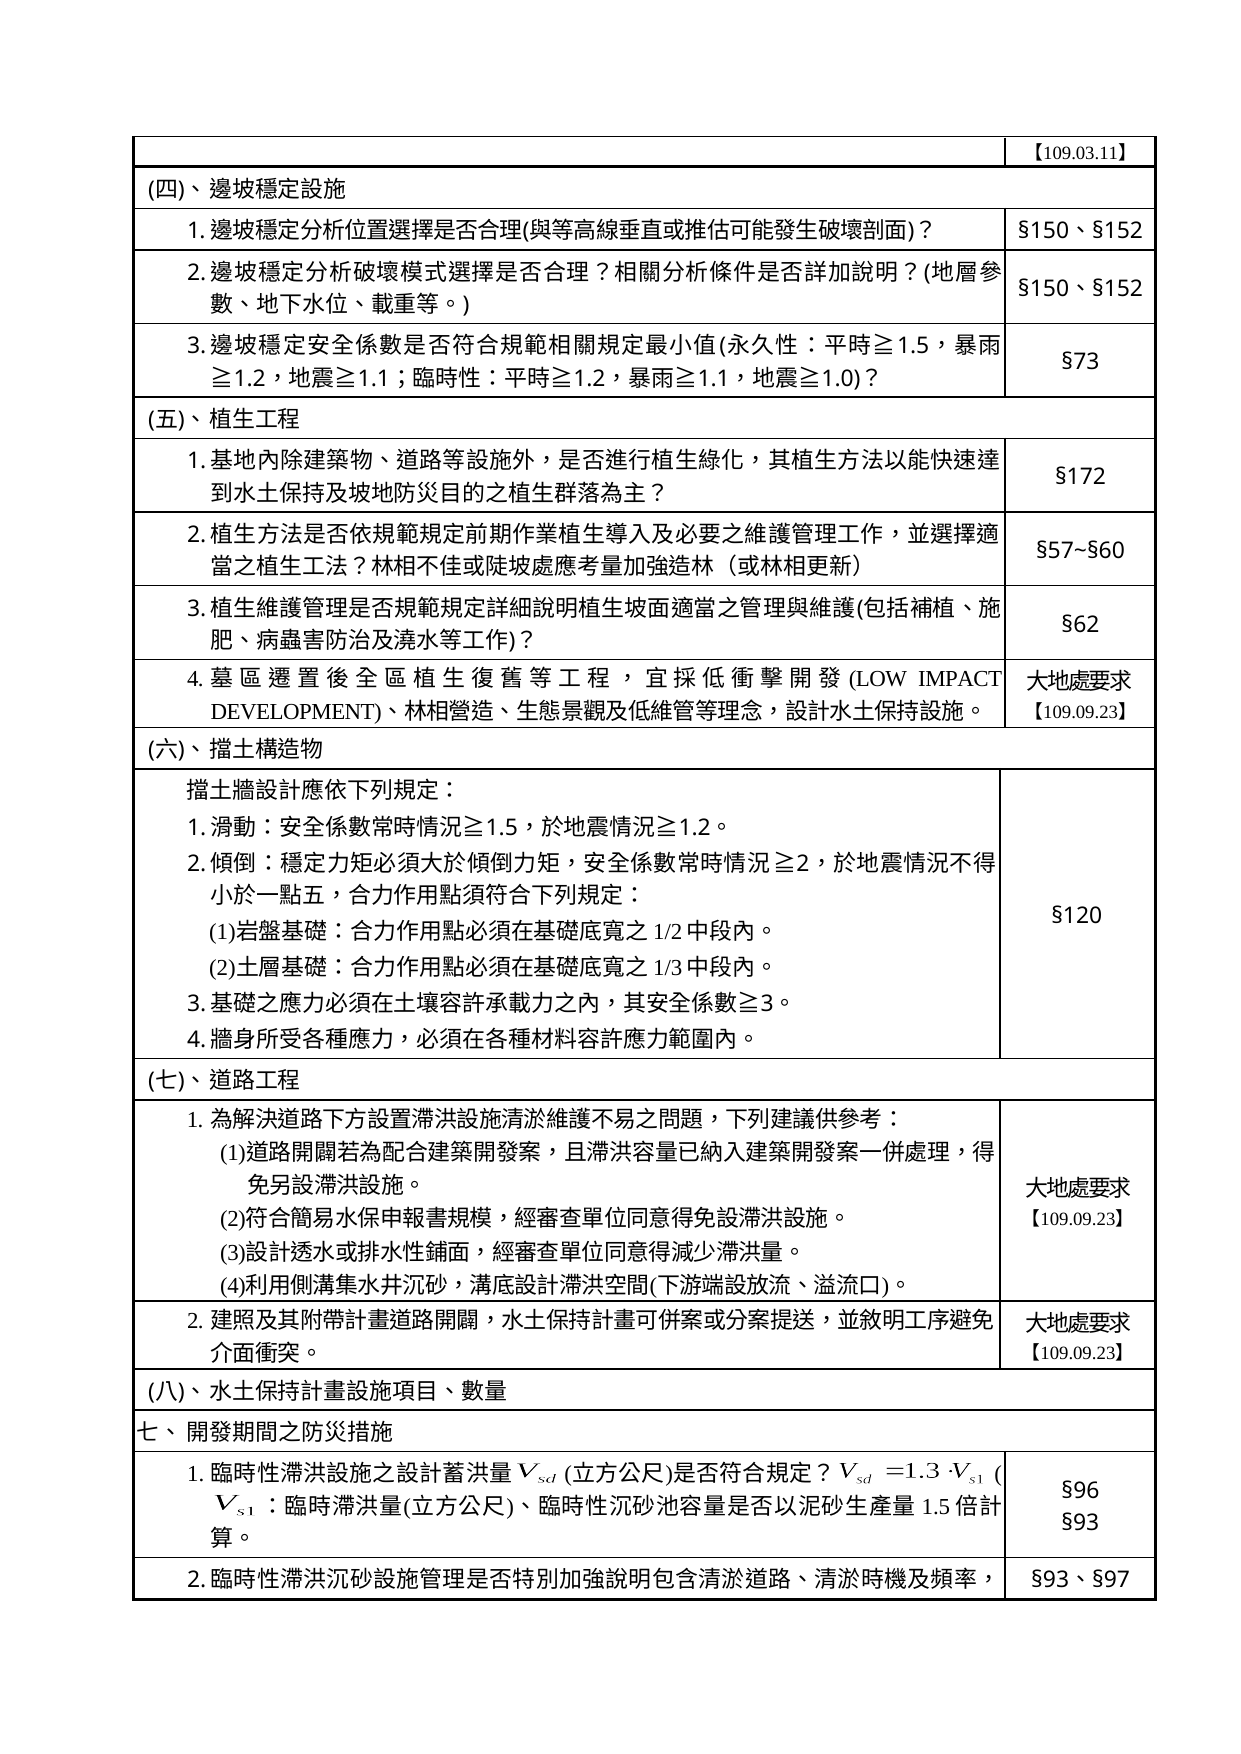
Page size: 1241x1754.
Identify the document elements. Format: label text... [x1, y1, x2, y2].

table_cell 為解決道路下方設置滯洪設施清淤維護不易之問題，下列建議供參考： (1)道路開闢若為配合建築開發案，且滯洪容量已納入建築開發案一併處理，得免另設滯洪設施。 (2)符合簡易水保申報書規模，經審查單位同意得免設滯洪設施。 (3)設計透水或排水性鋪面，經審查單位同意得減少滯洪量。 (4)利用側溝集水井沉砂，溝底設計滯洪空間(下游端設放流、溢流口)。 [135, 1101, 999, 1300]
table_cell 邊坡穩定分析位置選擇是否合理(與等高線垂直或推估可能發生破壞剖面)？ [135, 209, 1004, 249]
table_cell 大地處要求【109.09.23】 [1001, 1101, 1154, 1300]
table_cell 臨時性滯洪沉砂設施管理是否特別加強說明包含清淤道路、清淤時機及頻率， [135, 1558, 1004, 1598]
table_cell §150、§152 [1006, 251, 1154, 322]
table_cell 臨時性滯洪設施之設計蓄洪量(立方公尺)是否符合規定？ (：臨時滯洪量(立方公尺)、臨時性沉砂池容量是否以泥砂生產量1.5倍計算。 [135, 1452, 1004, 1557]
table_cell 大地處要求【109.09.23】 [1006, 660, 1154, 726]
table_cell 【109.03.11】 [1006, 137, 1154, 164]
table_cell 大地處要求【109.09.23】 [1001, 1302, 1154, 1368]
table_cell §96 §93 [1006, 1452, 1154, 1557]
table_cell §150、§152 [1006, 209, 1154, 249]
table_cell §172 [1006, 439, 1154, 511]
table_cell §62 [1006, 586, 1154, 658]
table_cell 基地內除建築物、道路等設施外，是否進行植生綠化，其植生方法以能快速達到水土保持及坡地防災目的之植生群落為主？ [135, 439, 1004, 511]
table_cell 邊坡穩定設施 [135, 168, 1154, 207]
table_cell 邊坡穩定安全係數是否符合規範相關規定最小值(永久性：平時≧1.5，暴雨≧1.2，地震≧1.1；臨時性：平時≧1.2，暴雨≧1.1，地震≧1.0)？ [135, 324, 1004, 396]
table_cell 擋土構造物 [135, 728, 1154, 768]
table_cell 植生工程 [135, 398, 1154, 437]
table_cell §93、§97 [1006, 1558, 1154, 1598]
table_cell §120 [1001, 770, 1154, 1058]
table_cell 建照及其附帶計畫道路開闢，水土保持計畫可併案或分案提送，並敘明工序避免介面衝突。 [135, 1302, 999, 1368]
table_cell 水土保持計畫設施項目、數量 [135, 1370, 1154, 1409]
table_cell 擋土牆設計應依下列規定： 滑動：安全係數常時情況≧1.5，於地震情況≧1.2。 傾倒：穩定力矩必須大於傾倒力矩，安全係數常時情況≧2，於地震情況不得小於一點五，合力作用點須符合下列規定： (1)岩盤基礎：合力作用點必須在基礎底寬之1/2中段內。 (2)土層基礎：合力作用點必須在基礎底寬之1/3中段內。 基礎之應力必須在土壤容許承載力之內，其安全係數≧3。 牆身所受各種應力，必須在各種材料容許應力範圍內。 [135, 770, 999, 1058]
table_cell 墓區遷置後全區植生復舊等工程，宜採低衝擊開發(Low Impact Development)、林相營造、生態景觀及低維管等理念，設計水土保持設施。 [135, 660, 1004, 726]
table_cell §73 [1006, 324, 1154, 396]
table_cell 植生維護管理是否規範規定詳細說明植生坡面適當之管理與維護(包括補植、施肥、病蟲害防治及澆水等工作)？ [135, 586, 1004, 658]
table_cell 道路工程 [135, 1059, 1154, 1099]
table_cell §57~§60 [1006, 513, 1154, 585]
table_cell 開發期間之防災措施 [135, 1411, 1154, 1451]
table_cell 植生方法是否依規範規定前期作業植生導入及必要之維護管理工作，並選擇適當之植生工法？林相不佳或陡坡處應考量加強造林（或林相更新） [135, 513, 1004, 585]
table_cell [135, 137, 1005, 164]
table_cell 邊坡穩定分析破壞模式選擇是否合理？相關分析條件是否詳加說明？(地層參數、地下水位、載重等。) [135, 251, 1004, 322]
